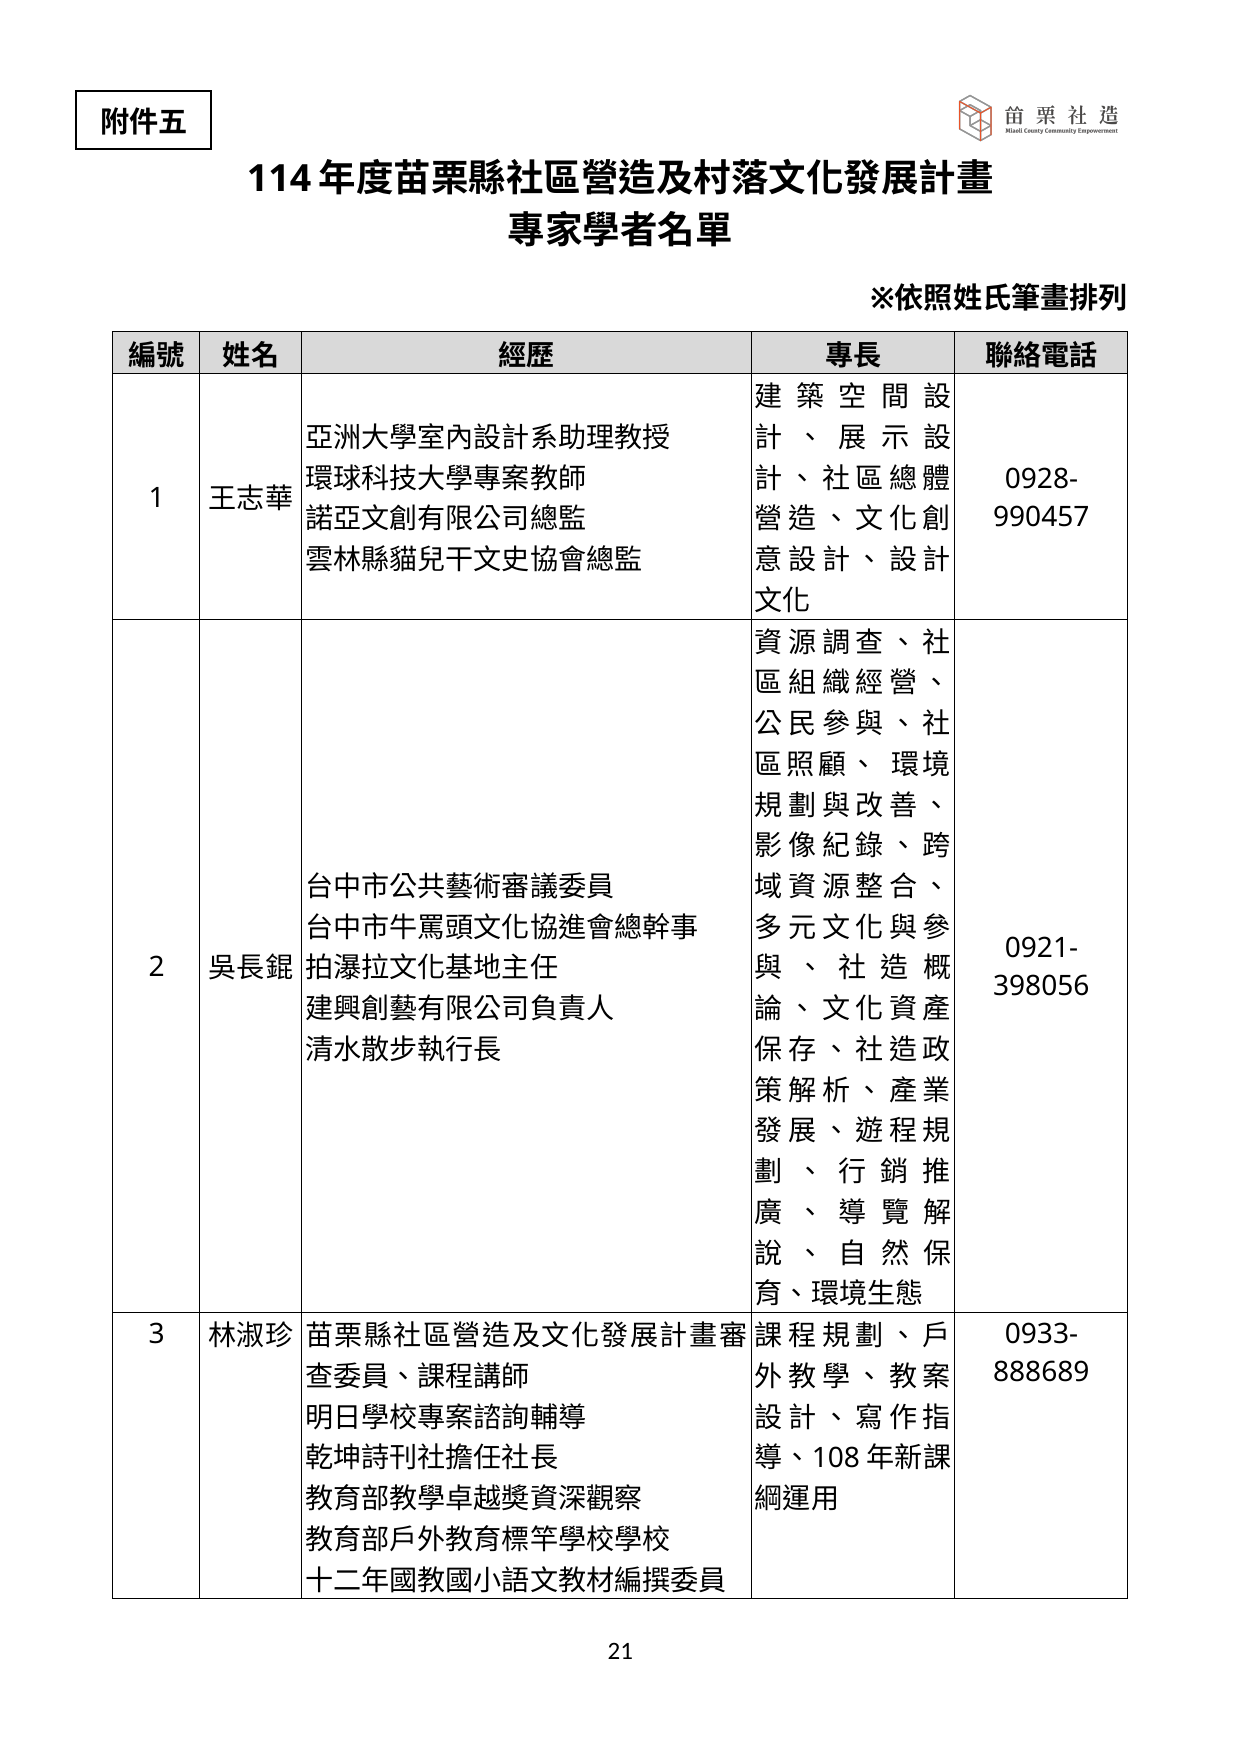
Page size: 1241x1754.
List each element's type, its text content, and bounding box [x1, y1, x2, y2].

text 114年度苗栗縣社區營造及村落文化發展計畫 [112, 150, 1128, 202]
table_cell 吳長錕 [200, 620, 301, 1312]
table_cell 王志華 [200, 374, 301, 618]
table_cell 0928-990457 [955, 374, 1127, 618]
picture [947, 88, 1128, 148]
table_cell 資源調查、社區組織經營、公民參與、社區照顧、 環境規劃與改善、影像紀錄、跨域資源整合、多元文化與參與、社造概論、文化資產保存、社造政策解析、產業發展、遊程規劃、行銷推廣、導覽解說、自然保育、環境生態 [752, 620, 954, 1312]
text 專家學者名單 [112, 202, 1128, 254]
text ※依照姓氏筆畫排列 [112, 267, 1128, 319]
table_cell 0921-398056 [955, 620, 1127, 1312]
table_header 編號 [113, 332, 199, 373]
table_header 專長 [752, 332, 954, 373]
table_cell 0933-888689 [955, 1313, 1127, 1598]
table_cell 建築空間設計、展示設計、社區總體營造、文化創意設計、設計文化 [752, 374, 954, 618]
text 附件五 [91, 99, 196, 141]
table_header 聯絡電話 [955, 332, 1127, 373]
table_cell 亞洲大學室內設計系助理教授 環球科技大學專案教師 諾亞文創有限公司總監 雲林縣貓兒干文史協會總監 [302, 374, 751, 618]
table_cell 課程規劃、戶外教學、教案設計、寫作指導、108年新課綱運用 [752, 1313, 954, 1598]
table_cell 3 [113, 1313, 199, 1598]
table_cell 台中市公共藝術審議委員 台中市牛罵頭文化協進會總幹事 拍瀑拉文化基地主任 建興創藝有限公司負責人 清水散步執行長 [302, 620, 751, 1312]
table_header 姓名 [200, 332, 301, 373]
table_cell 2 [113, 620, 199, 1312]
table_cell 苗栗縣社區營造及文化發展計畫審查委員、課程講師 明日學校專案諮詢輔導 乾坤詩刊社擔任社長 教育部教學卓越奬資深觀察 教育部戶外教育標竿學校學校 十二年國教國小語文教材編撰委員 [302, 1313, 751, 1598]
table_header 經歷 [302, 332, 751, 373]
table_cell 1 [113, 374, 199, 618]
table_cell 林淑珍 [200, 1313, 301, 1598]
